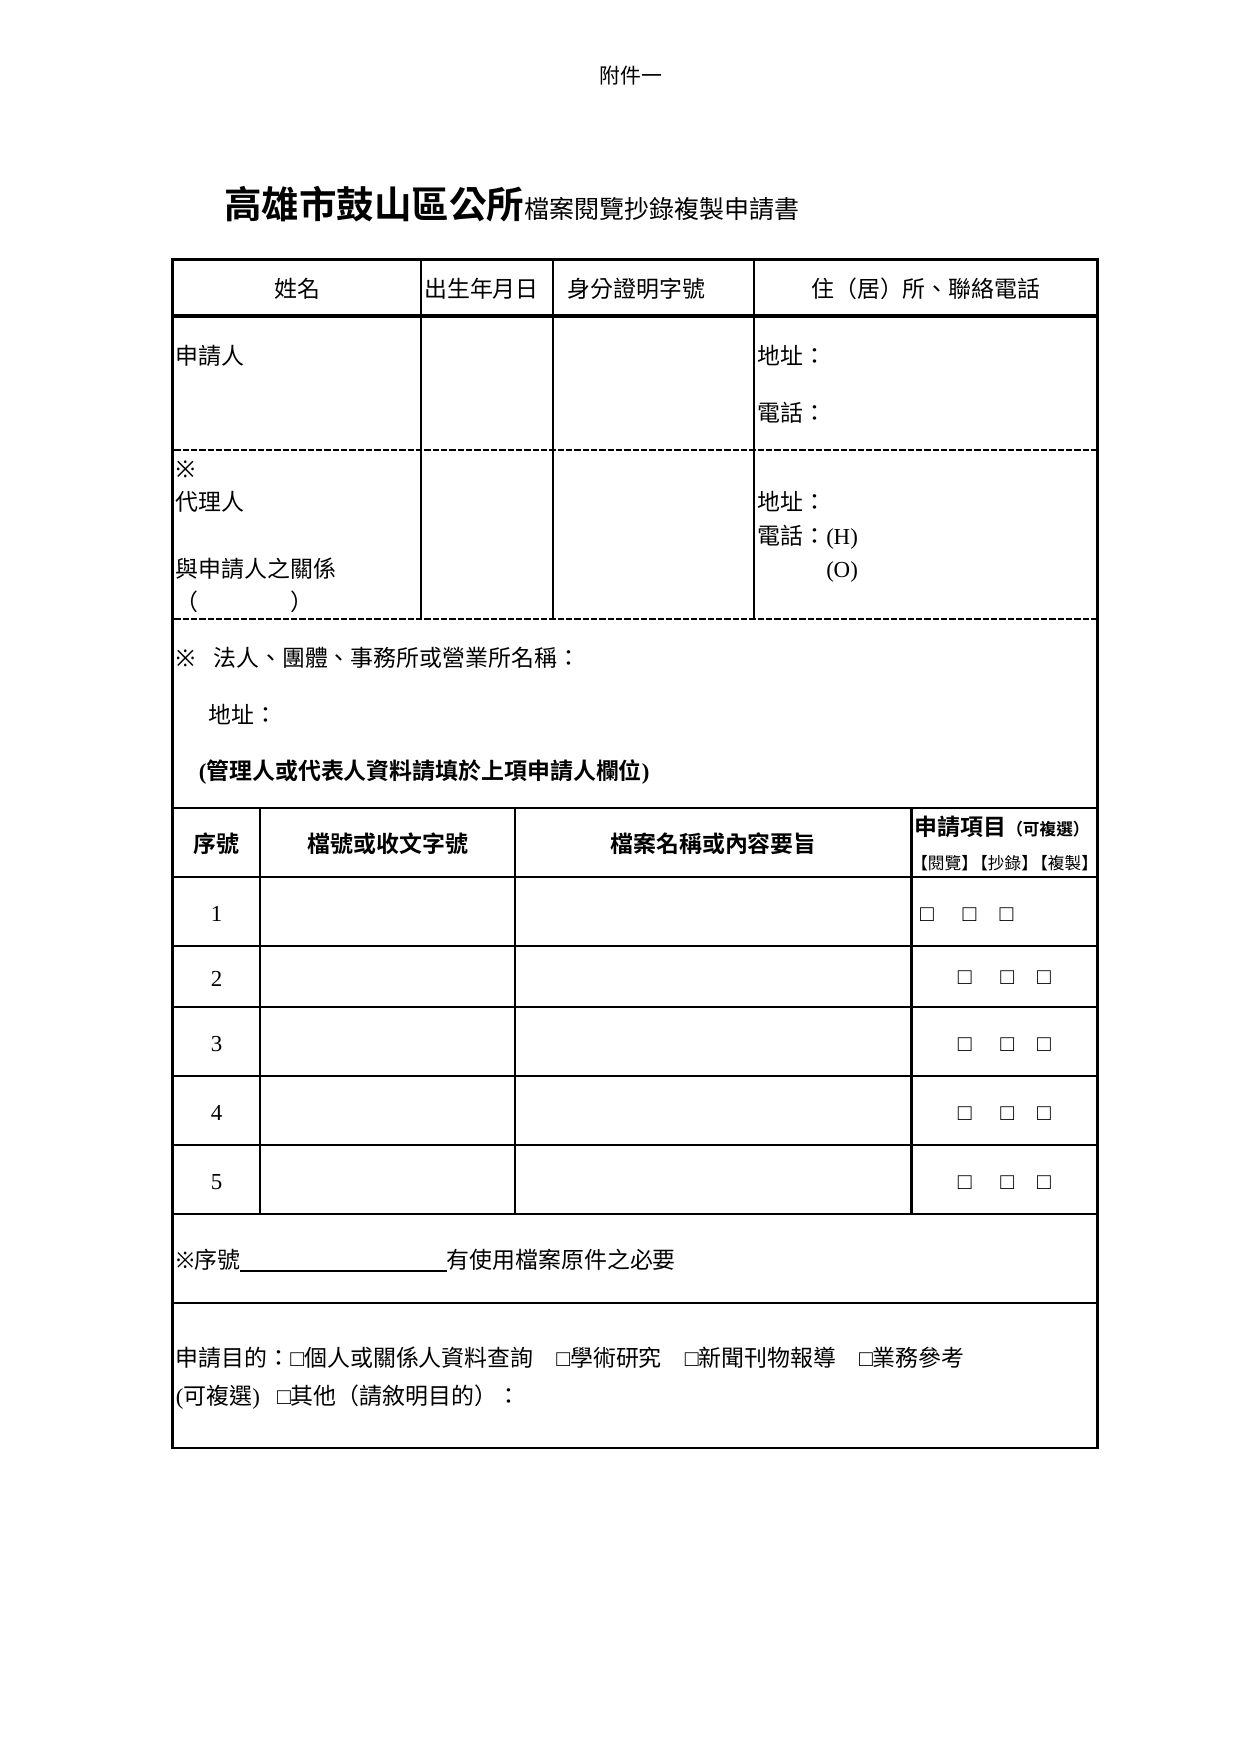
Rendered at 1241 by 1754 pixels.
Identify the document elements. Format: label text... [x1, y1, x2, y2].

table_cell [516, 1077, 910, 1144]
table_cell ※序號 有使用檔案原件之必要 [174, 1215, 1096, 1302]
table_cell □ □ □ [913, 947, 1096, 1006]
table_cell [261, 1077, 514, 1144]
table_cell 2 [174, 947, 259, 1006]
table_header 出生年月日 [422, 261, 552, 314]
table_cell [422, 318, 552, 449]
table_cell 5 [174, 1146, 259, 1212]
table_cell 申請人 [174, 318, 420, 449]
table_cell □ □ □ [913, 1008, 1096, 1075]
table_cell [516, 878, 910, 944]
table_cell 1 [174, 878, 259, 944]
table_cell [261, 1146, 514, 1212]
table_cell □ □ □ [913, 1077, 1096, 1144]
table_header 住（居）所、聯絡電話 [755, 261, 1096, 314]
table_cell 申請目的：□個人或關係人資料查詢 □學術研究 □新聞刊物報導 □業務參考 (可複選) □其他（請敘明目的）： [174, 1304, 1096, 1447]
table_cell [516, 947, 910, 1006]
table_cell [554, 318, 753, 449]
text 高雄市鼓山區公所檔案閱覽抄錄複製申請書 [177, 164, 1092, 239]
table_cell [516, 1008, 910, 1075]
table_cell 檔號或收文字號 [261, 809, 514, 876]
table_cell □ □ □ [913, 878, 1096, 944]
table_cell 代理人 與申請人之關係 （ ） [174, 449, 420, 617]
table_header 姓名 [174, 261, 420, 314]
table_header 身分證明字號 [554, 261, 753, 314]
table_cell 地址： 電話：(H) (O) [755, 449, 1096, 617]
table_cell [554, 449, 753, 617]
table_cell [261, 947, 514, 1006]
table_cell 法人、團體、事務所或營業所名稱： 地址： (管理人或代表人資料請填於上項申請人欄位) [174, 618, 1096, 807]
table_cell [261, 878, 514, 944]
table_cell □ □ □ [913, 1146, 1096, 1212]
table_cell 申請項目（可複選） 【閱覽】【抄錄】【複製】 [913, 809, 1096, 876]
table_cell [516, 1146, 910, 1212]
table_cell [261, 1008, 514, 1075]
table_cell 3 [174, 1008, 259, 1075]
table_cell 4 [174, 1077, 259, 1144]
table_cell 檔案名稱或內容要旨 [516, 809, 910, 876]
table_cell 地址： 電話： [755, 318, 1096, 449]
table_cell [422, 449, 552, 617]
table_cell 序號 [174, 809, 259, 876]
